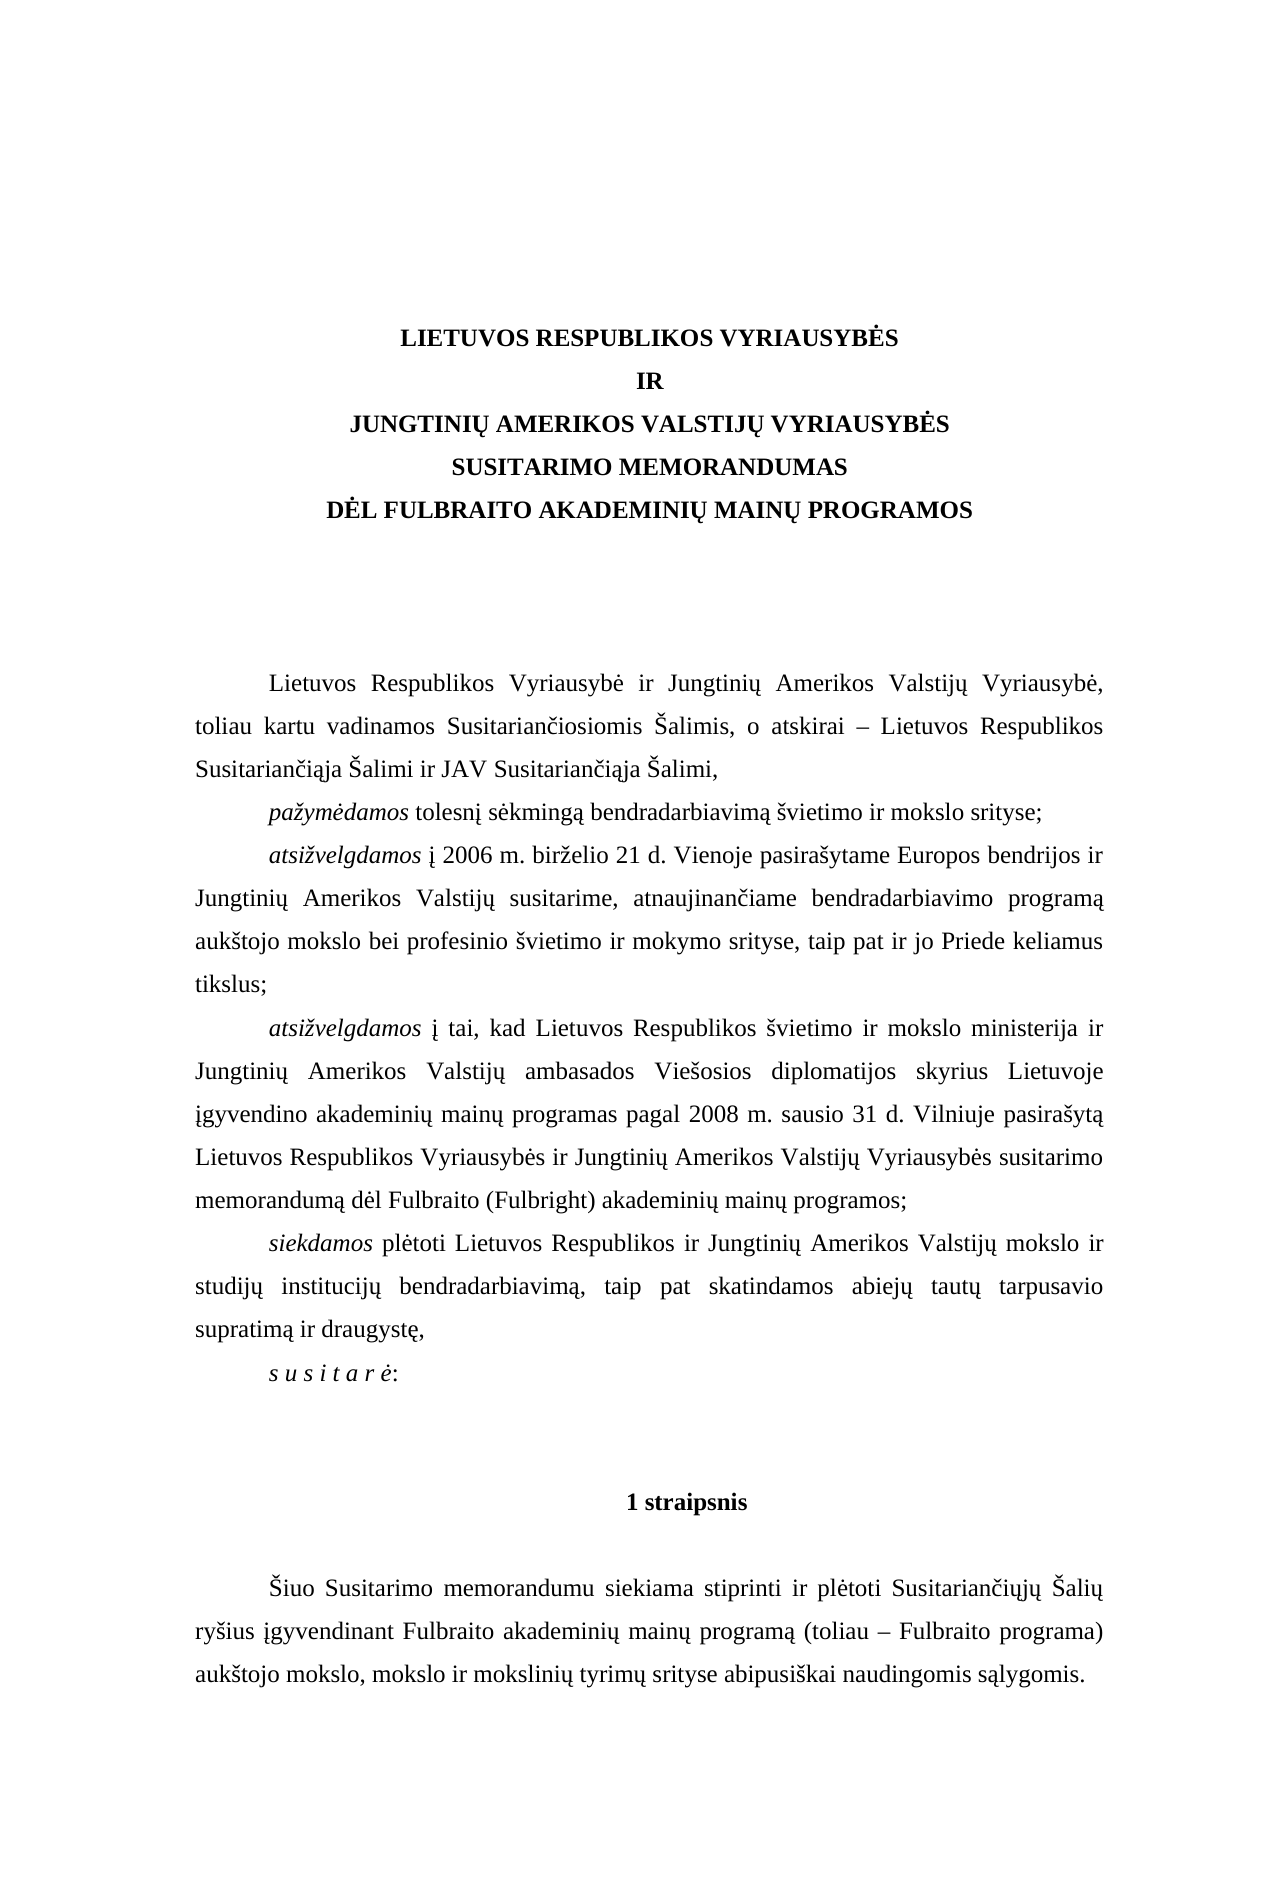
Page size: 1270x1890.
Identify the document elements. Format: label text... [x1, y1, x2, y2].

text DĖL fulbraito akademinių mainų PROGRAMOS [195, 495, 1104, 524]
text 1 straipsnis [195, 1487, 1104, 1516]
text siekdamos plėtoti Lietuvos Respublikos ir Jungtinių Amerikos Valstijų mokslo ir studijų institucijų bendradarbiavimą, taip pat skatindamos abiejų tautų tarpusavio supratimą ir draugystę, [195, 1228, 1104, 1343]
text Šiuo Susitarimo memorandumu siekiama stiprinti ir plėtoti Susitariančiųjų Šalių ryšius įgyvendinant Fulbraito akademinių mainų programą (toliau – Fulbraito programa) aukštojo mokslo, mokslo ir mokslinių tyrimų srityse abipusiškai naudingomis sąlygomis. [195, 1573, 1104, 1688]
text Lietuvos Respublikos Vyriausybė ir Jungtinių Amerikos Valstijų Vyriausybė, toliau kartu vadinamos Susitariančiosiomis Šalimis, o atskirai – Lietuvos Respublikos Susitariančiąja Šalimi ir JAV Susitariančiąja Šalimi, [195, 668, 1104, 783]
text ir [195, 366, 1104, 394]
text pažymėdamos tolesnį sėkmingą bendradarbiavimą švietimo ir mokslo srityse; [195, 797, 1104, 826]
text Lietuvos Respublikos Vyriausybės [195, 323, 1104, 351]
text s u s i t a r ė: [195, 1358, 1104, 1386]
text Jungtinių Amerikos Valstijų Vyriausybės [195, 409, 1104, 438]
text atsižvelgdamos į 2006 m. birželio 21 d. Vienoje pasirašytame Europos bendrijos ir Jungtinių Amerikos Valstijų susitarime, atnaujinančiame bendradarbiavimo programą aukštojo mokslo bei profesinio švietimo ir mokymo srityse, taip pat ir jo Priede keliamus tikslus; [195, 840, 1104, 998]
text atsižvelgdamos į tai, kad Lietuvos Respublikos švietimo ir mokslo ministerija ir Jungtinių Amerikos Valstijų ambasados Viešosios diplomatijos skyrius Lietuvoje įgyvendino akademinių mainų programas pagal 2008 m. sausio 31 d. Vilniuje pasirašytą Lietuvos Respublikos Vyriausybės ir Jungtinių Amerikos Valstijų Vyriausybės susitarimo memorandumą dėl Fulbraito (Fulbright) akademinių mainų programos; [195, 1013, 1104, 1214]
text susitarimO MEMORANDUMAS [195, 452, 1104, 481]
